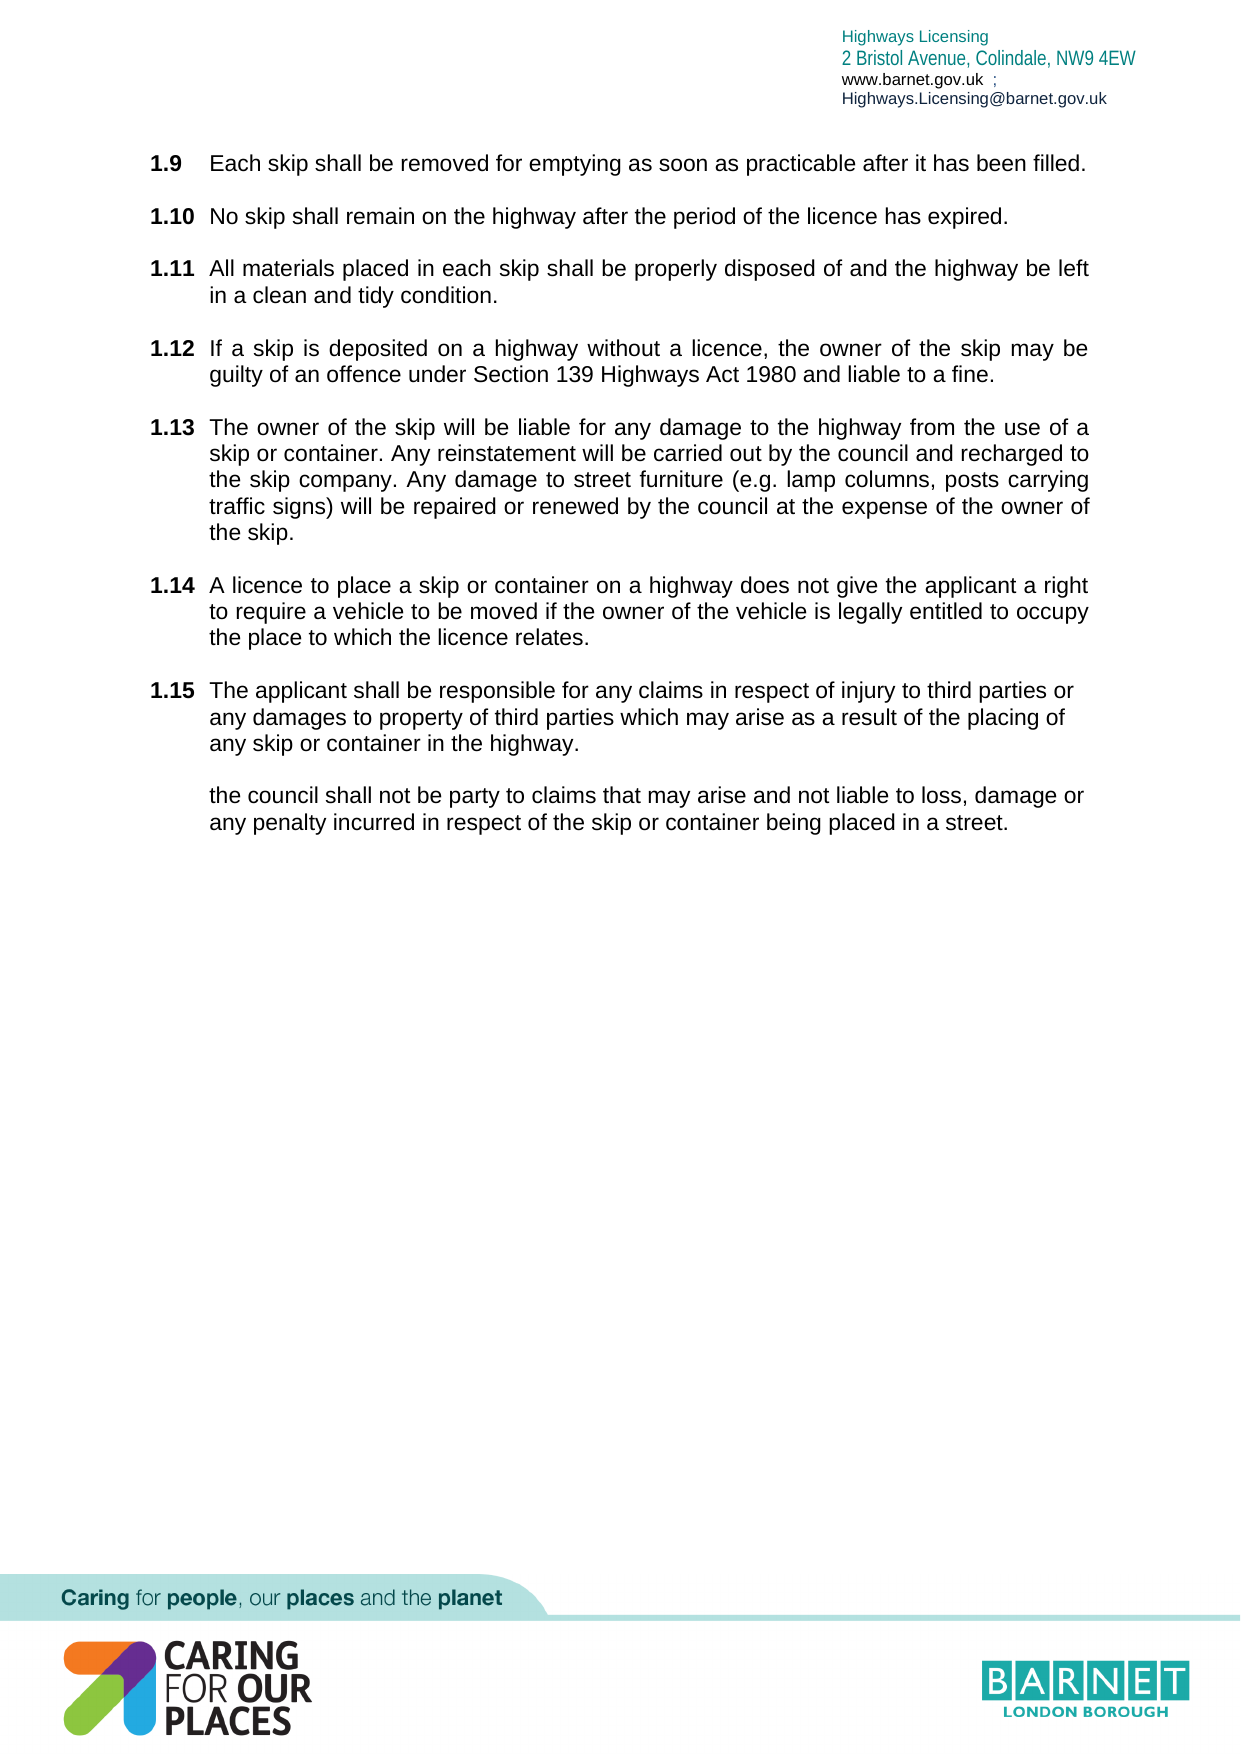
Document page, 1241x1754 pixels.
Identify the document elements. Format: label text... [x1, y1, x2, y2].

text 1.13 The owner of the skip will be liable for any damage to the highway from the use of a skip or container. Any reinstatement will be carried out by the council and recharged to the skip company. Any damage to street furniture (e.g. lamp columns, posts carrying traffic signs) will be repaired or renewed by the council at the expense of the owner of the skip. [150, 413, 1090, 545]
text 1.12 If a skip is deposited on a highway without a licence, the owner of the skip may be guilty of an offence under Section 139 Highways Act 1980 and liable to a fine. [150, 334, 1090, 387]
text 1.9 Each skip shall be removed for emptying as soon as practicable after it has been filled. [150, 150, 1090, 176]
text 1.15 The applicant shall be responsible for any claims in respect of injury to third parties or any damages to property of third parties which may arise as a result of the placing of any skip or container in the highway. [150, 677, 1090, 756]
text 1.10 No skip shall remain on the highway after the period of the licence has expired. [150, 203, 1090, 229]
text 1.11 All materials placed in each skip shall be properly disposed of and the highway be left in a clean and tidy condition. [150, 255, 1090, 308]
text the council shall not be party to claims that may arise and not liable to loss, damage or any penalty incurred in respect of the skip or container being placed in a street. [209, 782, 1090, 835]
text 1.14 A licence to place a skip or container on a highway does not give the applicant a right to require a vehicle to be moved if the owner of the vehicle is legally entitled to occupy the place to which the licence relates. [150, 572, 1090, 651]
